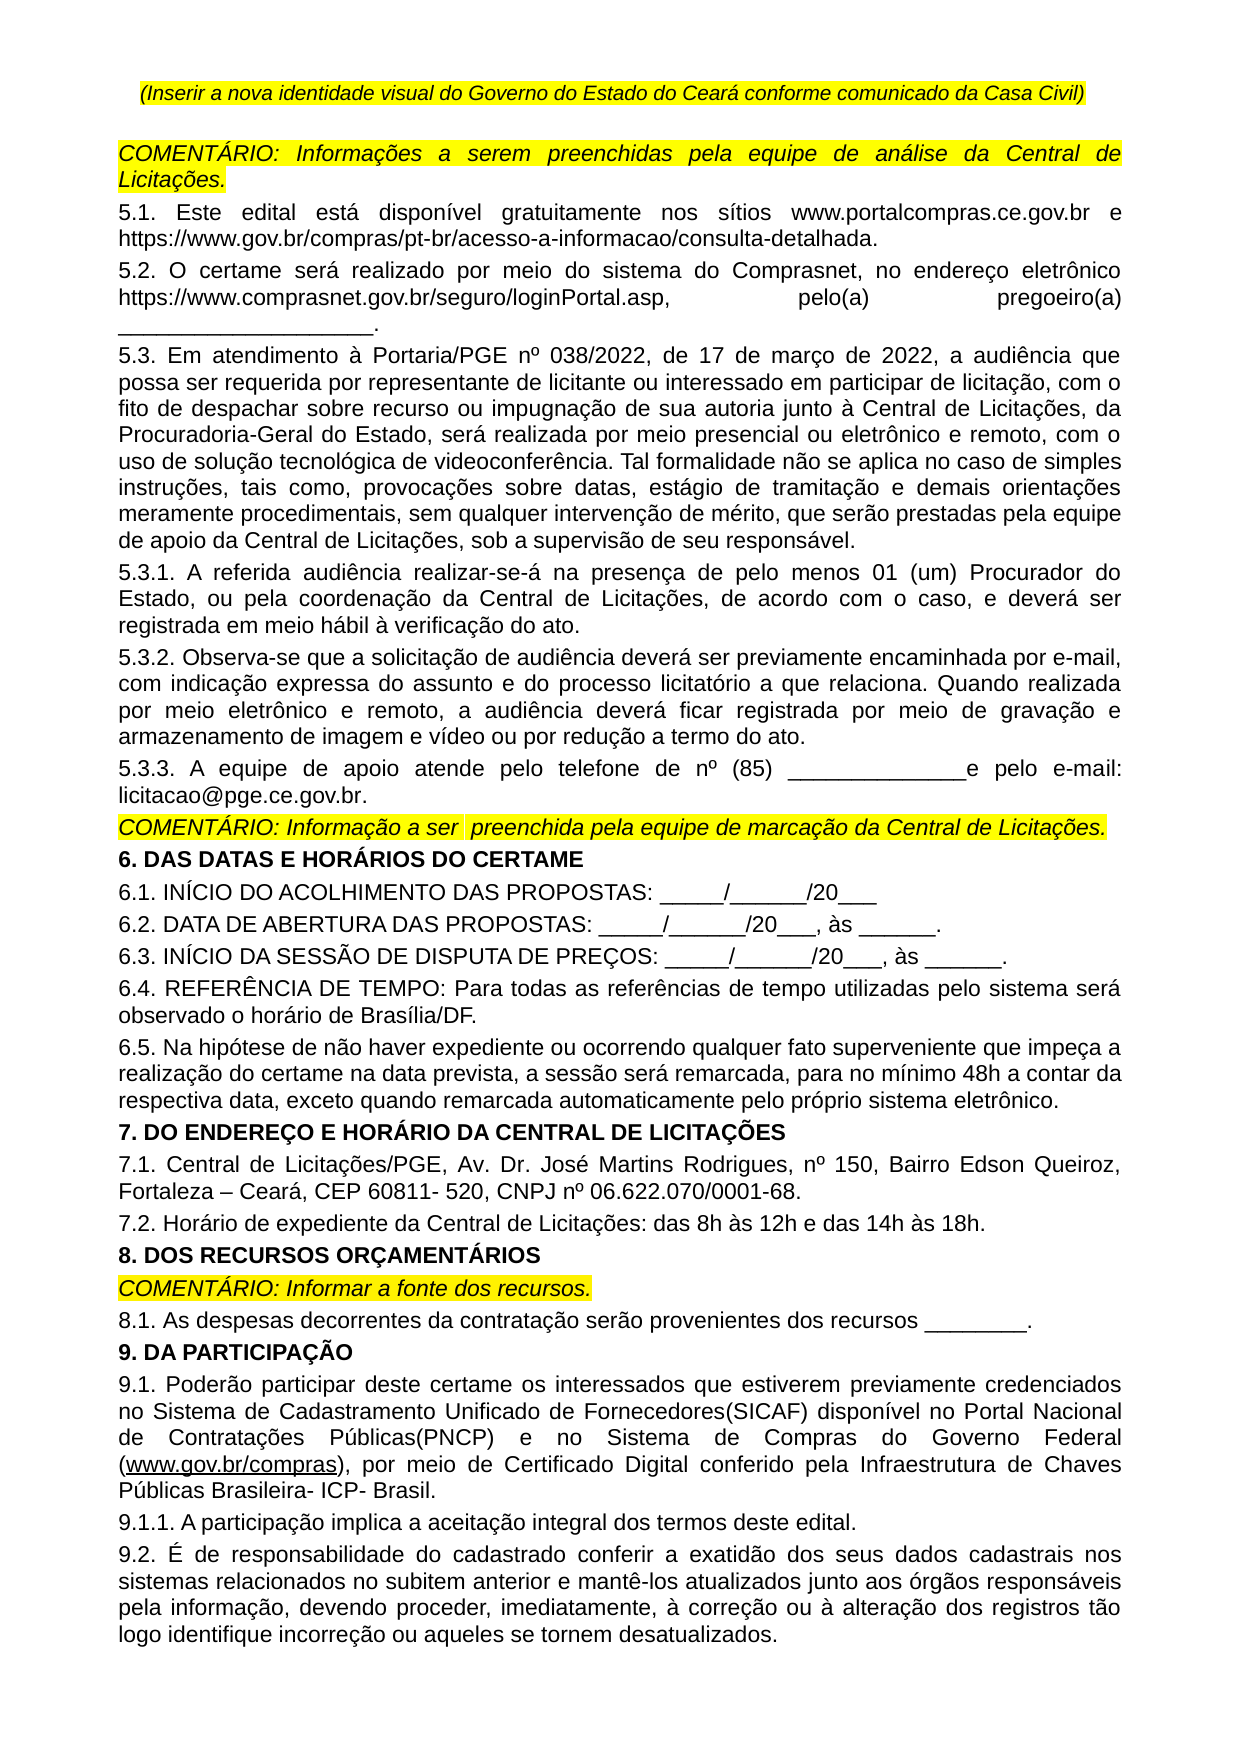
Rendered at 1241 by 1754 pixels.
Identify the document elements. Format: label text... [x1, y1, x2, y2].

text 5.3.3. A equipe de apoio atende pelo telefone de nº (85) ______________e pelo e-mail: licitacao@pge.ce.gov.br. [118, 755, 1122, 808]
text 6.2. DATA DE ABERTURA DAS PROPOSTAS: _____/______/20___, às ______. [118, 911, 1122, 937]
text 5.3. Em atendimento à Portaria/PGE nº 038/2022, de 17 de março de 2022, a audiência que possa ser requerida por representante de licitante ou interessado em participar de licitação, com o fito de despachar sobre recurso ou impugnação de sua autoria junto à Central de Licitações, da Procuradoria-Geral do Estado, será realizada por meio presencial ou eletrônico e remoto, com o uso de solução tecnológica de videoconferência. Tal formalidade não se aplica no caso de simples instruções, tais como, provocações sobre datas, estágio de tramitação e demais orientações meramente procedimentais, sem qualquer intervenção de mérito, que serão prestadas pela equipe de apoio da Central de Licitações, sob a supervisão de seu responsável. [118, 342, 1122, 553]
text 7.2. Horário de expediente da Central de Licitações: das 8h às 12h e das 14h às 18h. [118, 1210, 1122, 1236]
text 6.5. Na hipótese de não haver expediente ou ocorrendo qualquer fato superveniente que impeça a realização do certame na data prevista, a sessão será remarcada, para no mínimo 48h a contar da respectiva data, exceto quando remarcada automaticamente pelo próprio sistema eletrônico. [118, 1034, 1122, 1113]
text COMENTÁRIO: Informações a serem preenchidas pela equipe de análise da Central de Licitações. [118, 140, 1122, 193]
text 6.3. INÍCIO DA SESSÃO DE DISPUTA DE PREÇOS: _____/______/20___, às ______. [118, 943, 1122, 969]
text 9.1. Poderão participar deste certame os interessados que estiverem previamente credenciados no Sistema de Cadastramento Unificado de Fornecedores(SICAF) disponível no Portal Nacional de Contratações Públicas(PNCP) e no Sistema de Compras do Governo Federal (www.gov.br/compras), por meio de Certificado Digital conferido pela Infraestrutura de Chaves Públicas Brasileira- ICP- Brasil. [118, 1371, 1122, 1503]
text 5.1. Este edital está disponível gratuitamente nos sítios www.portalcompras.ce.gov.br e https://www.gov.br/compras/pt-br/acesso-a-informacao/consulta-detalhada. [118, 198, 1122, 251]
text 5.2. O certame será realizado por meio do sistema do Comprasnet, no endereço eletrônico https://www.comprasnet.gov.br/seguro/loginPortal.asp, pelo(a) pregoeiro(a) ____________________. [118, 257, 1122, 336]
text COMENTÁRIO: Informar a fonte dos recursos. [118, 1274, 1122, 1301]
text 5.3.1. A referida audiência realizar-se-á na presença de pelo menos 01 (um) Procurador do Estado, ou pela coordenação da Central de Licitações, de acordo com o caso, e deverá ser registrada em meio hábil à verificação do ato. [118, 559, 1122, 638]
text 6. DAS DATAS E HORÁRIOS DO CERTAME [118, 846, 1122, 873]
text COMENTÁRIO: Informação a ser preenchida pela equipe de marcação da Central de Licitações. [118, 814, 1122, 840]
text 9.1.1. A participação implica a aceitação integral dos termos deste edital. [118, 1509, 1122, 1536]
text 9.2. É de responsabilidade do cadastrado conferir a exatidão dos seus dados cadastrais nos sistemas relacionados no subitem anterior e mantê-los atualizados junto aos órgãos responsáveis pela informação, devendo proceder, imediatamente, à correção ou à alteração dos registros tão logo identifique incorreção ou aqueles se tornem desatualizados. [118, 1541, 1122, 1647]
text 6.1. INÍCIO DO ACOLHIMENTO DAS PROPOSTAS: _____/______/20___ [118, 878, 1122, 905]
text 7. DO ENDEREÇO E HORÁRIO DA CENTRAL DE LICITAÇÕES [118, 1119, 1122, 1145]
text 9. DA PARTICIPAÇÃO [118, 1339, 1122, 1366]
text 8. DOS RECURSOS ORÇAMENTÁRIOS [118, 1242, 1122, 1269]
text 8.1. As despesas decorrentes da contratação serão provenientes dos recursos ________. [118, 1307, 1122, 1333]
text 5.3.2. Observa-se que a solicitação de audiência deverá ser previamente encaminhada por e-mail, com indicação expressa do assunto e do processo licitatório a que relaciona. Quando realizada por meio eletrônico e remoto, a audiência deverá ficar registrada por meio de gravação e armazenamento de imagem e vídeo ou por redução a termo do ato. [118, 644, 1122, 749]
text 6.4. REFERÊNCIA DE TEMPO: Para todas as referências de tempo utilizadas pelo sistema será observado o horário de Brasília/DF. [118, 975, 1122, 1028]
text 7.1. Central de Licitações/PGE, Av. Dr. José Martins Rodrigues, nº 150, Bairro Edson Queiroz, Fortaleza – Ceará, CEP 60811- 520, CNPJ nº 06.622.070/0001-68. [118, 1151, 1122, 1204]
